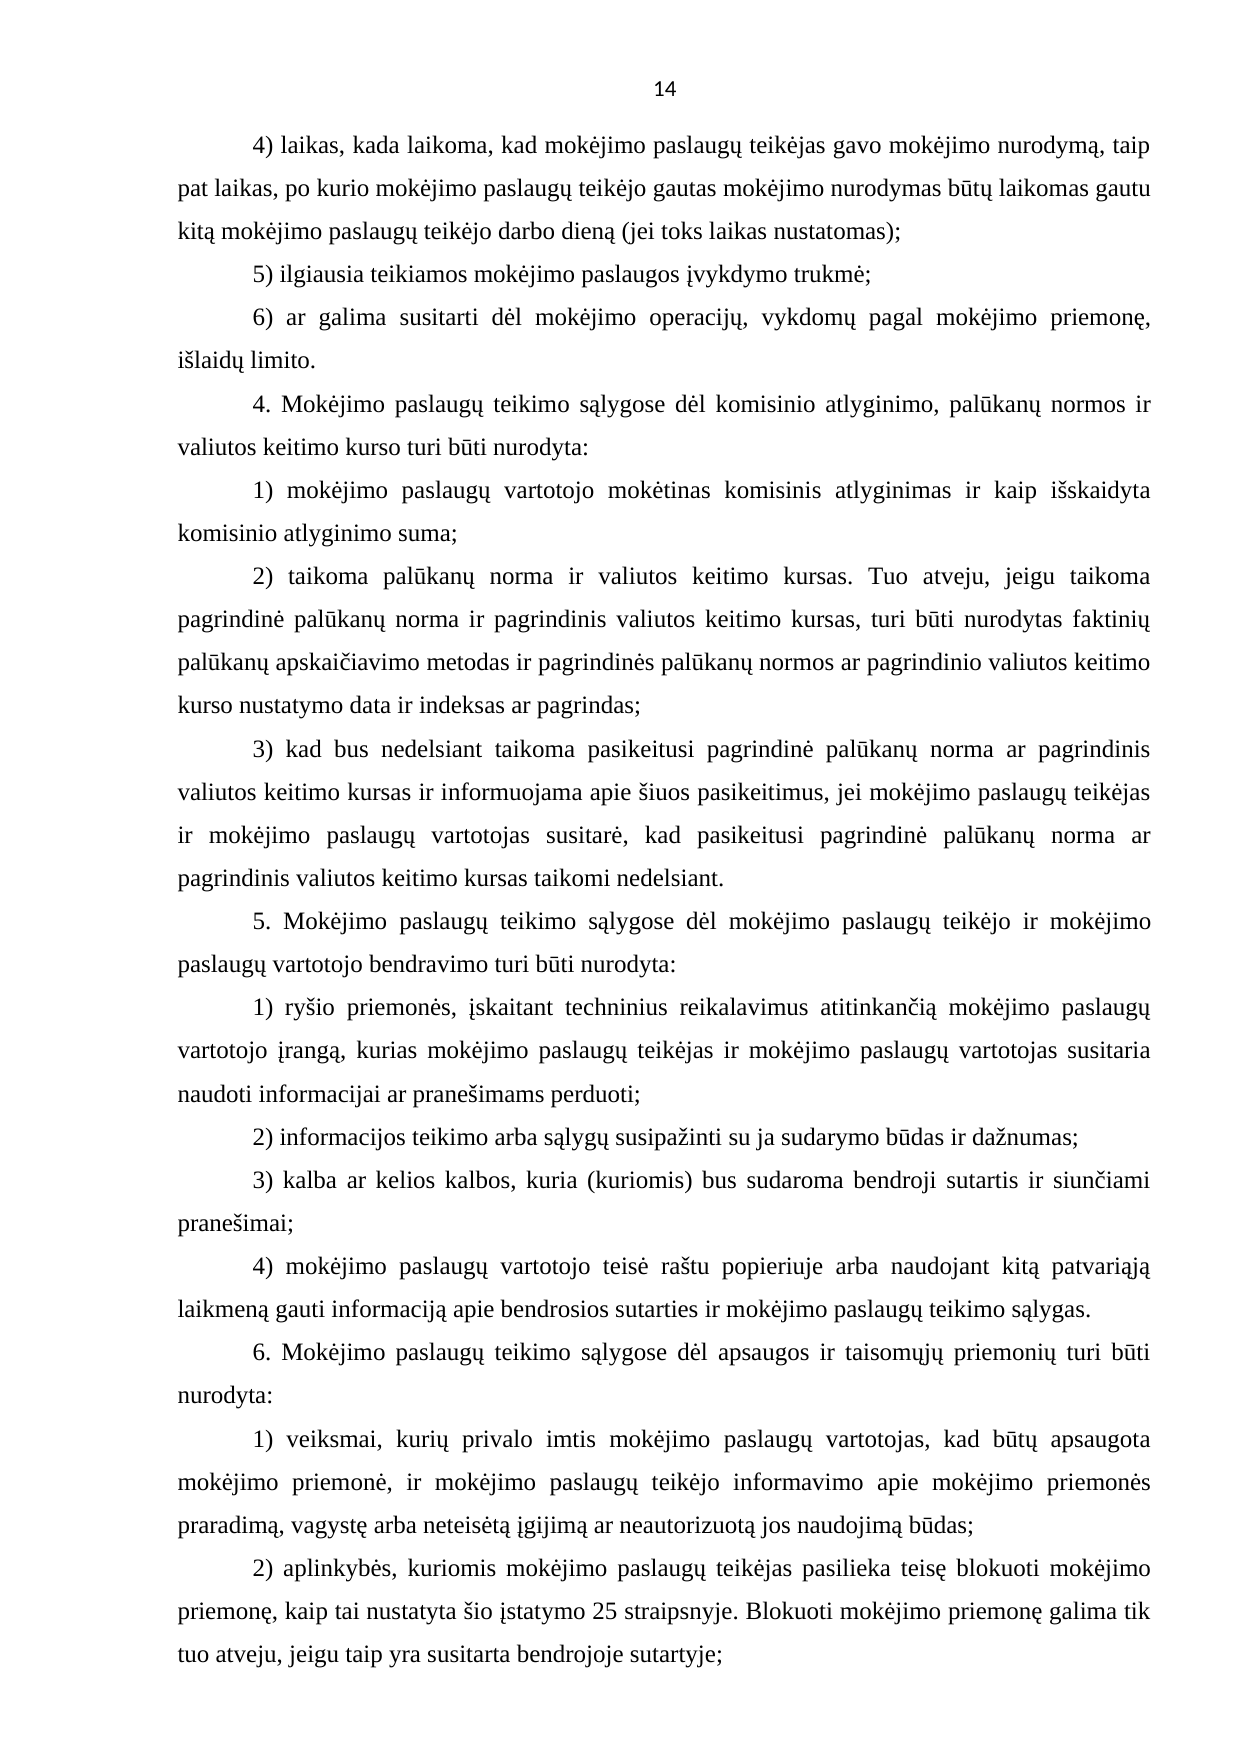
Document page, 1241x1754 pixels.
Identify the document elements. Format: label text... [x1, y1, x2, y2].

text 4) mokėjimo paslaugų vartotojo teisė raštu popieriuje arba naudojant kitą patvariąją laikmeną gauti informaciją apie bendrosios sutarties ir mokėjimo paslaugų teikimo sąlygas. [177, 1251, 1152, 1323]
text 3) kalba ar kelios kalbos, kuria (kuriomis) bus sudaroma bendroji sutartis ir siunčiami pranešimai; [177, 1165, 1152, 1237]
text 6) ar galima susitarti dėl mokėjimo operacijų, vykdomų pagal mokėjimo priemonę, išlaidų limito. [177, 302, 1152, 374]
text 4) laikas, kada laikoma, kad mokėjimo paslaugų teikėjas gavo mokėjimo nurodymą, taip pat laikas, po kurio mokėjimo paslaugų teikėjo gautas mokėjimo nurodymas būtų laikomas gautu kitą mokėjimo paslaugų teikėjo darbo dieną (jei toks laikas nustatomas); [177, 130, 1152, 245]
text 3) kad bus nedelsiant taikoma pasikeitusi pagrindinė palūkanų norma ar pagrindinis valiutos keitimo kursas ir informuojama apie šiuos pasikeitimus, jei mokėjimo paslaugų teikėjas ir mokėjimo paslaugų vartotojas susitarė, kad pasikeitusi pagrindinė palūkanų norma ar pagrindinis valiutos keitimo kursas taikomi nedelsiant. [177, 734, 1152, 892]
text 5) ilgiausia teikiamos mokėjimo paslaugos įvykdymo trukmė; [177, 259, 1152, 288]
text 6. Mokėjimo paslaugų teikimo sąlygose dėl apsaugos ir taisomųjų priemonių turi būti nurodyta: [177, 1337, 1152, 1409]
text 1) ryšio priemonės, įskaitant techninius reikalavimus atitinkančią mokėjimo paslaugų vartotojo įrangą, kurias mokėjimo paslaugų teikėjas ir mokėjimo paslaugų vartotojas susitaria naudoti informacijai ar pranešimams perduoti; [177, 992, 1152, 1107]
text 2) informacijos teikimo arba sąlygų susipažinti su ja sudarymo būdas ir dažnumas; [177, 1122, 1152, 1151]
text 2) taikoma palūkanų norma ir valiutos keitimo kursas. Tuo atveju, jeigu taikoma pagrindinė palūkanų norma ir pagrindinis valiutos keitimo kursas, turi būti nurodytas faktinių palūkanų apskaičiavimo metodas ir pagrindinės palūkanų normos ar pagrindinio valiutos keitimo kurso nustatymo data ir indeksas ar pagrindas; [177, 561, 1152, 719]
text 4. Mokėjimo paslaugų teikimo sąlygose dėl komisinio atlyginimo, palūkanų normos ir valiutos keitimo kurso turi būti nurodyta: [177, 389, 1152, 461]
text 1) mokėjimo paslaugų vartotojo mokėtinas komisinis atlyginimas ir kaip išskaidyta komisinio atlyginimo suma; [177, 475, 1152, 547]
text 2) aplinkybės, kuriomis mokėjimo paslaugų teikėjas pasilieka teisę blokuoti mokėjimo priemonę, kaip tai nustatyta šio įstatymo 25 straipsnyje. Blokuoti mokėjimo priemonę galima tik tuo atveju, jeigu taip yra susitarta bendrojoje sutartyje; [177, 1553, 1152, 1668]
text 1) veiksmai, kurių privalo imtis mokėjimo paslaugų vartotojas, kad būtų apsaugota mokėjimo priemonė, ir mokėjimo paslaugų teikėjo informavimo apie mokėjimo priemonės praradimą, vagystę arba neteisėtą įgijimą ar neautorizuotą jos naudojimą būdas; [177, 1424, 1152, 1539]
text 5. Mokėjimo paslaugų teikimo sąlygose dėl mokėjimo paslaugų teikėjo ir mokėjimo paslaugų vartotojo bendravimo turi būti nurodyta: [177, 906, 1152, 978]
